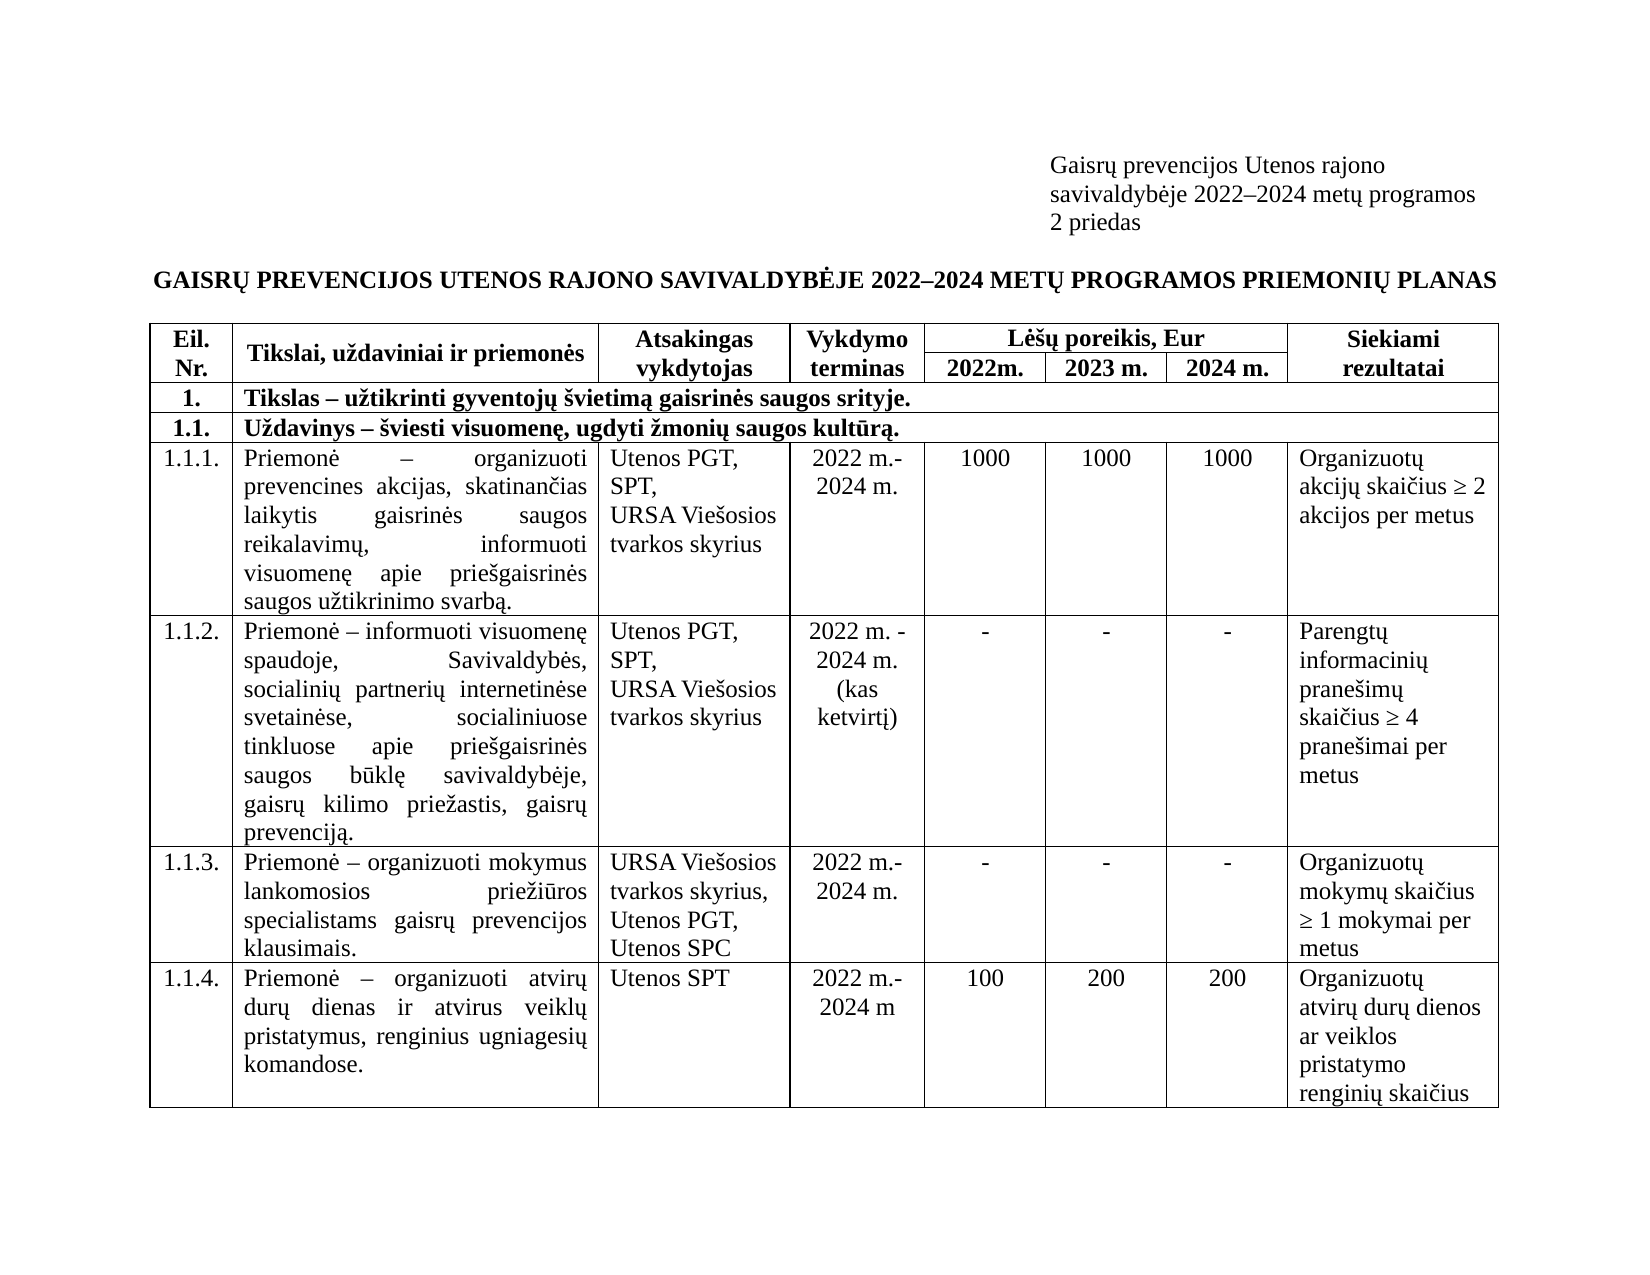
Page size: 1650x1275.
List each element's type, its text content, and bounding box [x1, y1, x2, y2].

table_cell 2022 m. -2024 m. (kas ketvirtį) [791, 616, 924, 846]
table_cell Utenos PGT, SPT, URSA Viešosios tvarkos skyrius [599, 616, 789, 846]
table_cell 2022m. [925, 353, 1045, 382]
table_cell URSA Viešosios tvarkos skyrius, Utenos PGT, Utenos SPC [599, 847, 789, 962]
table_cell 1.1.4. [151, 963, 232, 1107]
table_cell Priemonė – organizuoti mokymus lankomosios priežiūros specialistams gaisrų prevencijos klausimais. [233, 847, 598, 962]
table_cell - [925, 847, 1045, 962]
text Gaisrų prevencijos Utenos rajono [1050, 150, 1500, 179]
table_cell 1000 [1046, 443, 1166, 615]
table_cell 200 [1046, 963, 1166, 1107]
table_cell 1.1.3. [151, 847, 232, 962]
table_header Eil. Nr. [151, 324, 232, 382]
table_cell - [925, 616, 1045, 846]
table_header Lėšų poreikis, Eur [925, 324, 1287, 352]
table_cell Parengtų informacinių pranešimų skaičius ≥ 4 pranešimai per metus [1288, 616, 1498, 846]
table_cell 1.1. [151, 413, 232, 442]
table_cell 2022 m.-2024 m. [791, 847, 924, 962]
table_cell 2022 m.-2024 m. [791, 443, 924, 615]
table_cell - [1046, 616, 1166, 846]
table_cell Organizuotų atvirų durų dienos ar veiklos pristatymo renginių skaičius [1288, 963, 1498, 1107]
table_cell - [1046, 847, 1166, 962]
table_cell 1.1.2. [151, 616, 232, 846]
table_cell Uždavinys – šviesti visuomenę, ugdyti žmonių saugos kultūrą. [233, 413, 1498, 442]
table_cell 1000 [1167, 443, 1287, 615]
table_cell Priemonė – informuoti visuomenę spaudoje, Savivaldybės, socialinių partnerių internetinėse svetainėse, socialiniuose tinkluose apie priešgaisrinės saugos būklę savivaldybėje, gaisrų kilimo priežastis, gaisrų prevenciją. [233, 616, 598, 846]
table_cell Utenos SPT [599, 963, 789, 1107]
table_cell Organizuotų akcijų skaičius ≥ 2 akcijos per metus [1288, 443, 1498, 615]
table_cell Priemonė – organizuoti atvirų durų dienas ir atvirus veiklų pristatymus, renginius ugniagesių komandose. [233, 963, 598, 1107]
table_cell 2024 m. [1167, 353, 1287, 382]
table_cell Priemonė – organizuoti prevencines akcijas, skatinančias laikytis gaisrinės saugos reikalavimų, informuoti visuomenę apie priešgaisrinės saugos užtikrinimo svarbą. [233, 443, 598, 615]
table_header Atsakingas vykdytojas [599, 324, 789, 382]
table_header Siekiami rezultatai [1288, 324, 1498, 382]
text savivaldybėje 2022–2024 metų programos [1050, 179, 1500, 207]
text GAISRŲ PREVENCIJOS UTENOS RAJONO SAVIVALDYBĖJE 2022–2024 METŲ PROGRAMOS PRIEMONIŲ PLANAS [150, 265, 1500, 294]
table_cell Organizuotų mokymų skaičius ≥ 1 mokymai per metus [1288, 847, 1498, 962]
table_cell Tikslas – užtikrinti gyventojų švietimą gaisrinės saugos srityje. [233, 383, 1498, 412]
table_cell 1000 [925, 443, 1045, 615]
table_cell Utenos PGT, SPT, URSA Viešosios tvarkos skyrius [599, 443, 789, 615]
table_cell 2023 m. [1046, 353, 1166, 382]
table_cell 200 [1167, 963, 1287, 1107]
table_header Tikslai, uždaviniai ir priemonės [233, 324, 598, 382]
table_header Vykdymo terminas [791, 324, 924, 382]
table_cell 1. [151, 383, 232, 412]
table_cell 100 [925, 963, 1045, 1107]
table_cell 1.1.1. [151, 443, 232, 615]
table_cell - [1167, 847, 1287, 962]
text 2 priedas [1050, 207, 1500, 236]
table_cell - [1167, 616, 1287, 846]
table_cell 2022 m.-2024 m [791, 963, 924, 1107]
